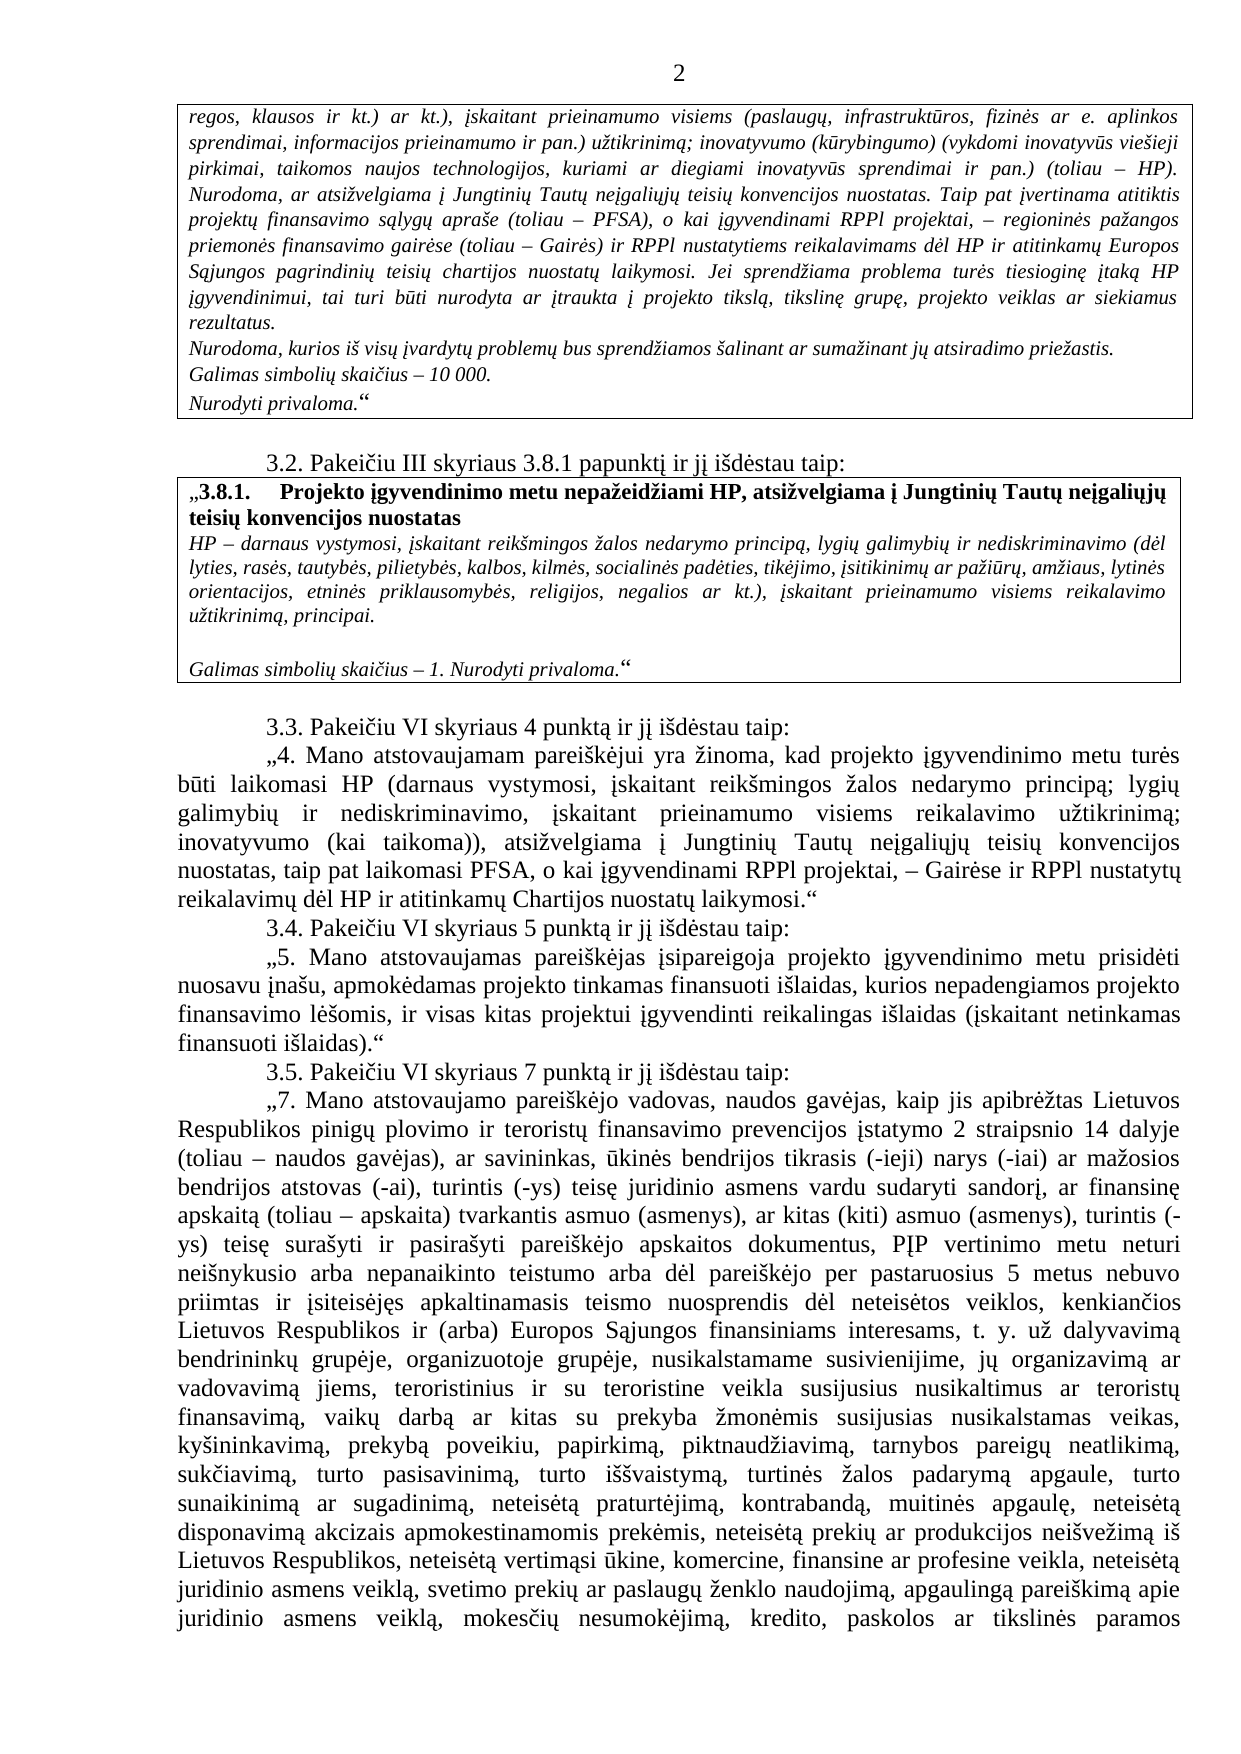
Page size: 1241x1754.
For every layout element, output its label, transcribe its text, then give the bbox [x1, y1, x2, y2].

table_cell regos, klausos ir kt.) ar kt.), įskaitant prieinamumo visiems (paslaugų, infrastruktūros, fizinės ar e. aplinkos sprendimai, informacijos prieinamumo ir pan.) užtikrinimą; inovatyvumo (kūrybingumo) (vykdomi inovatyvūs viešieji pirkimai, taikomos naujos technologijos, kuriami ar diegiami inovatyvūs sprendimai ir pan.) (toliau – HP). Nurodoma, ar atsižvelgiama į Jungtinių Tautų neįgaliųjų teisių konvencijos nuostatas. Taip pat įvertinama atitiktis projektų finansavimo sąlygų apraše (toliau – PFSA), o kai įgyvendinami RPPl projektai, – regioninės pažangos priemonės finansavimo gairėse (toliau – Gairės) ir RPPl nustatytiems reikalavimams dėl HP ir atitinkamų Europos Sąjungos pagrindinių teisių chartijos nuostatų laikymosi. Jei sprendžiama problema turės tiesioginę įtaką HP įgyvendinimui, tai turi būti nurodyta ar įtraukta į projekto tikslą, tikslinę grupę, projekto veiklas ar siekiamus rezultatus. Nurodoma, kurios iš visų įvardytų problemų bus sprendžiamos šalinant ar sumažinant jų atsiradimo priežastis. Galimas simbolių skaičius – 10 000. Nurodyti privaloma.“ [178, 105, 1192, 418]
text „4. Mano atstovaujamam pareiškėjui yra žinoma, kad projekto įgyvendinimo metu turės būti laikomasi HP (darnaus vystymosi, įskaitant reikšmingos žalos nedarymo principą; lygių galimybių ir nediskriminavimo, įskaitant prieinamumo visiems reikalavimo užtikrinimą; inovatyvumo (kai taikoma)), atsižvelgiama į Jungtinių Tautų neįgaliųjų teisių konvencijos nuostatas, taip pat laikomasi PFSA, o kai įgyvendinami RPPl projektai, – Gairėse ir RPPl nustatytų reikalavimų dėl HP ir atitinkamų Chartijos nuostatų laikymosi.“ [177, 740, 1181, 913]
text „7. Mano atstovaujamo pareiškėjo vadovas, naudos gavėjas, kaip jis apibrėžtas Lietuvos Respublikos pinigų plovimo ir teroristų finansavimo prevencijos įstatymo 2 straipsnio 14 dalyje (toliau – naudos gavėjas), ar savininkas, ūkinės bendrijos tikrasis (-ieji) narys (-iai) ar mažosios bendrijos atstovas (-ai), turintis (-ys) teisę juridinio asmens vardu sudaryti sandorį, ar finansinę apskaitą (toliau – apskaita) tvarkantis asmuo (asmenys), ar kitas (kiti) asmuo (asmenys), turintis (-ys) teisę surašyti ir pasirašyti pareiškėjo apskaitos dokumentus, PĮP vertinimo metu neturi neišnykusio arba nepanaikinto teistumo arba dėl pareiškėjo per pastaruosius 5 metus nebuvo priimtas ir įsiteisėjęs apkaltinamasis teismo nuosprendis dėl neteisėtos veiklos, kenkiančios Lietuvos Respublikos ir (arba) Europos Sąjungos finansiniams interesams, t. y. už dalyvavimą bendrininkų grupėje, organizuotoje grupėje, nusikalstamame susivienijime, jų organizavimą ar vadovavimą jiems, teroristinius ir su teroristine veikla susijusius nusikaltimus ar teroristų finansavimą, vaikų darbą ar kitas su prekyba žmonėmis susijusias nusikalstamas veikas, kyšininkavimą, prekybą poveikiu, papirkimą, piktnaudžiavimą, tarnybos pareigų neatlikimą, sukčiavimą, turto pasisavinimą, turto iššvaistymą, turtinės žalos padarymą apgaule, turto sunaikinimą ar sugadinimą, neteisėtą praturtėjimą, kontrabandą, muitinės apgaulę, neteisėtą disponavimą akcizais apmokestinamomis prekėmis, neteisėtą prekių ar produkcijos neišvežimą iš Lietuvos Respublikos, neteisėtą vertimąsi ūkine, komercine, finansine ar profesine veikla, neteisėtą juridinio asmens veiklą, svetimo prekių ar paslaugų ženklo naudojimą, apgaulingą pareiškimą apie juridinio asmens veiklą, mokesčių nesumokėjimą, kredito, paskolos ar tikslinės paramos [177, 1085, 1181, 1632]
table_header „3.8.1.  Projekto įgyvendinimo metu nepažeidžiami HP, atsižvelgiama į Jungtinių Tautų neįgaliųjų teisių konvencijos nuostatas HP – darnaus vystymosi, įskaitant reikšmingos žalos nedarymo principą, lygių galimybių ir nediskriminavimo (dėl lyties, rasės, tautybės, pilietybės, kalbos, kilmės, socialinės padėties, tikėjimo, įsitikinimų ar pažiūrų, amžiaus, lytinės orientacijos, etninės priklausomybės, religijos, negalios ar kt.), įskaitant prieinamumo visiems reikalavimo užtikrinimą, principai. Galimas simbolių skaičius – 1. Nurodyti privaloma.“ [178, 478, 1180, 682]
text 3.5. Pakeičiu VI skyriaus 7 punktą ir jį išdėstau taip: [177, 1057, 1181, 1085]
text 3.2. Pakeičiu III skyriaus 3.8.1 papunktį ir jį išdėstau taip: [266, 448, 1181, 477]
text „5. Mano atstovaujamas pareiškėjas įsipareigoja projekto įgyvendinimo metu prisidėti nuosavu įnašu, apmokėdamas projekto tinkamas finansuoti išlaidas, kurios nepadengiamos projekto finansavimo lėšomis, ir visas kitas projektui įgyvendinti reikalingas išlaidas (įskaitant netinkamas finansuoti išlaidas).“ [177, 942, 1181, 1057]
text 3.3. Pakeičiu VI skyriaus 4 punktą ir jį išdėstau taip: [177, 712, 1181, 740]
text 3.4. Pakeičiu VI skyriaus 5 punktą ir jį išdėstau taip: [177, 913, 1181, 942]
